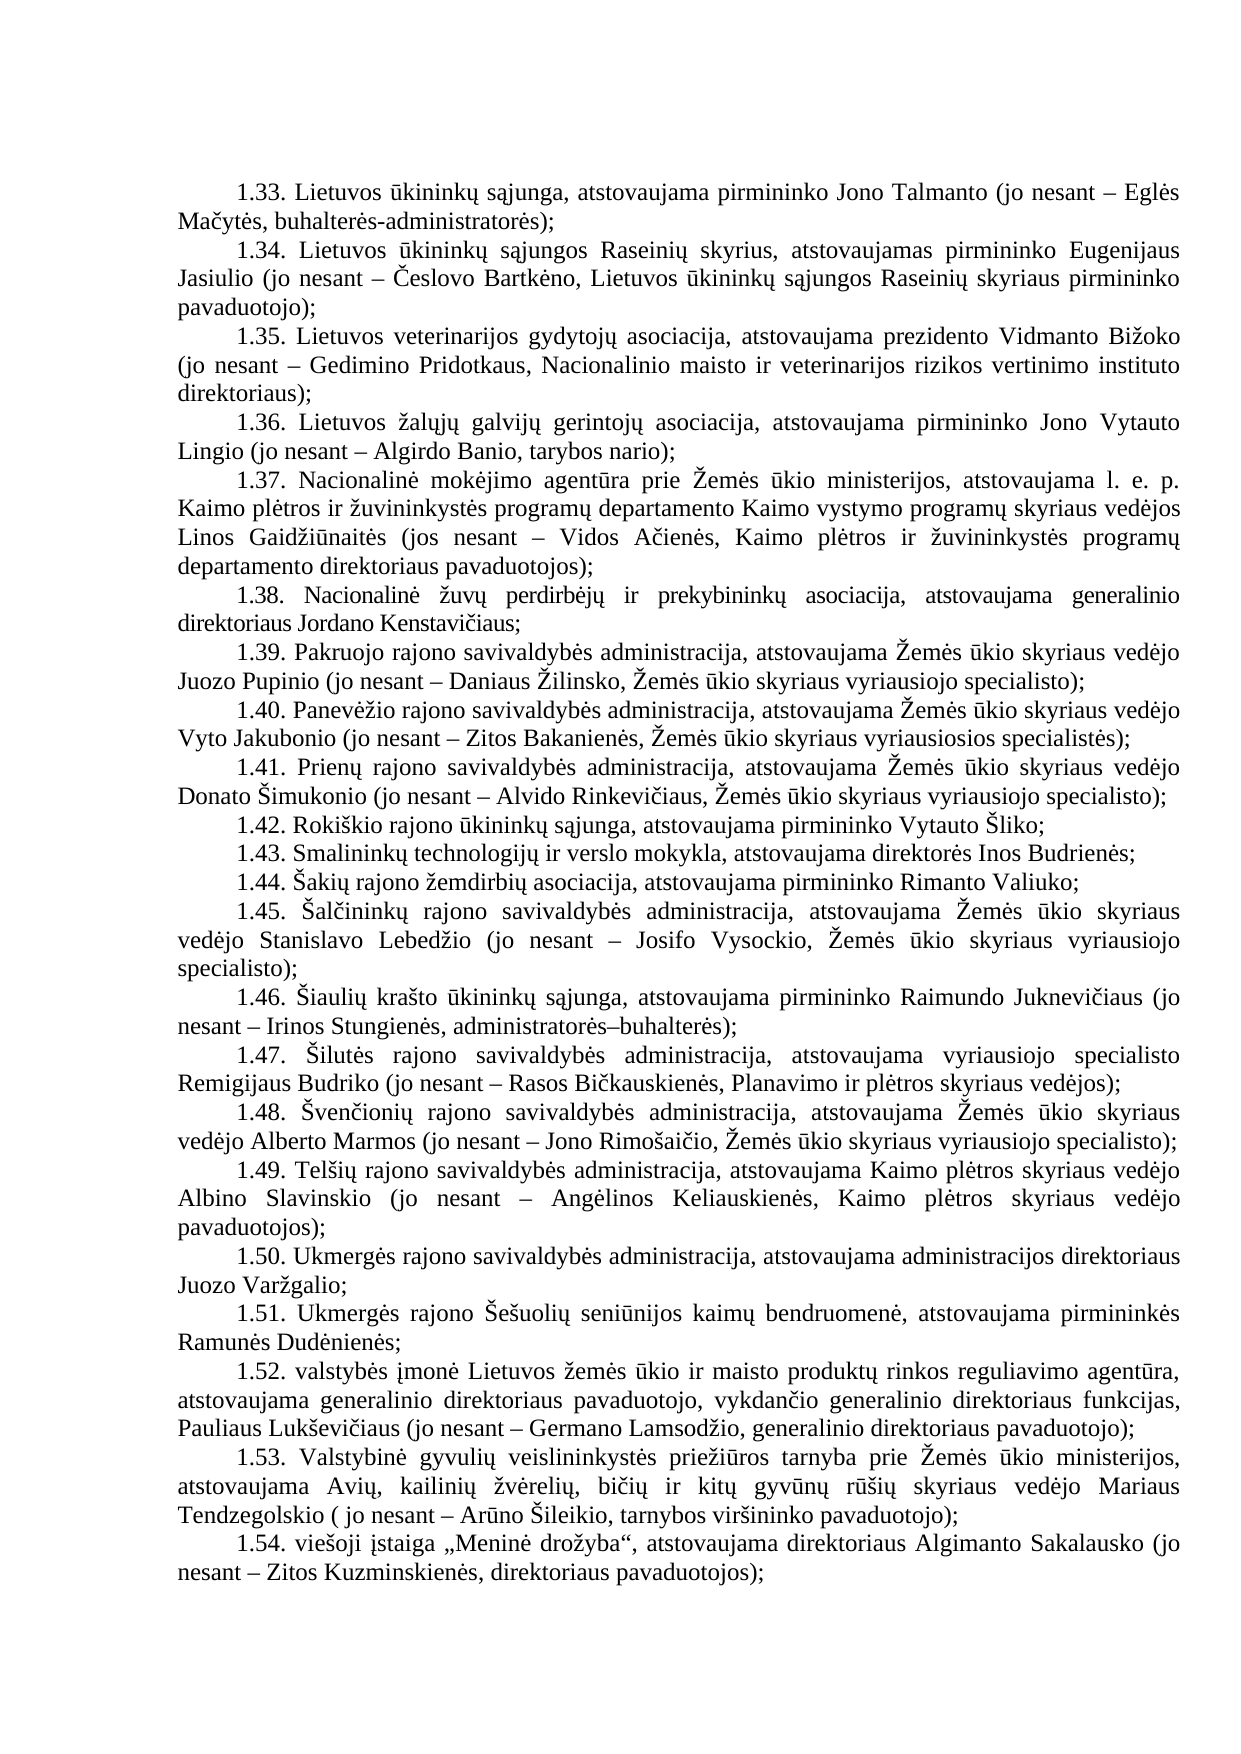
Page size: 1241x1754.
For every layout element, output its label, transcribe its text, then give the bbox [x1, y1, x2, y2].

text 1.41. Prienų rajono savivaldybės administracija, atstovaujama Žemės ūkio skyriaus vedėjo Donato Šimukonio (jo nesant – Alvido Rinkevičiaus, Žemės ūkio skyriaus vyriausiojo specialisto); [177, 752, 1181, 810]
text 1.40. Panevėžio rajono savivaldybės administracija, atstovaujama Žemės ūkio skyriaus vedėjo Vyto Jakubonio (jo nesant – Zitos Bakanienės, Žemės ūkio skyriaus vyriausiosios specialistės); [177, 695, 1181, 752]
text 1.42. Rokiškio rajono ūkininkų sąjunga, atstovaujama pirmininko Vytauto Šliko; [177, 810, 1181, 838]
text 1.51. Ukmergės rajono Šešuolių seniūnijos kaimų bendruomenė, atstovaujama pirmininkės Ramunės Dudėnienės; [177, 1298, 1181, 1356]
text 1.54. viešoji įstaiga „Meninė drožyba“, atstovaujama direktoriaus Algimanto Sakalausko (jo nesant – Zitos Kuzminskienės, direktoriaus pavaduotojos); [177, 1528, 1181, 1586]
text 1.33. Lietuvos ūkininkų sąjunga, atstovaujama pirmininko Jono Talmanto (jo nesant – Eglės Mačytės, buhalterės-administratorės); [177, 177, 1181, 235]
text 1.49. Telšių rajono savivaldybės administracija, atstovaujama Kaimo plėtros skyriaus vedėjo Albino Slavinskio (jo nesant – Angėlinos Keliauskienės, Kaimo plėtros skyriaus vedėjo pavaduotojos); [177, 1155, 1181, 1241]
text 1.46. Šiaulių krašto ūkininkų sąjunga, atstovaujama pirmininko Raimundo Juknevičiaus (jo nesant – Irinos Stungienės, administratorės–buhalterės); [177, 982, 1181, 1040]
text 1.36. Lietuvos žalųjų galvijų gerintojų asociacija, atstovaujama pirmininko Jono Vytauto Lingio (jo nesant – Algirdo Banio, tarybos nario); [177, 407, 1181, 465]
text 1.34. Lietuvos ūkininkų sąjungos Raseinių skyrius, atstovaujamas pirmininko Eugenijaus Jasiulio (jo nesant – Česlovo Bartkėno, Lietuvos ūkininkų sąjungos Raseinių skyriaus pirmininko pavaduotojo); [177, 235, 1181, 321]
text 1.43. Smalininkų technologijų ir verslo mokykla, atstovaujama direktorės Inos Budrienės; [177, 838, 1181, 867]
text 1.39. Pakruojo rajono savivaldybės administracija, atstovaujama Žemės ūkio skyriaus vedėjo Juozo Pupinio (jo nesant – Daniaus Žilinsko, Žemės ūkio skyriaus vyriausiojo specialisto); [177, 637, 1181, 695]
text 1.50. Ukmergės rajono savivaldybės administracija, atstovaujama administracijos direktoriaus Juozo Varžgalio; [177, 1241, 1181, 1298]
text 1.35. Lietuvos veterinarijos gydytojų asociacija, atstovaujama prezidento Vidmanto Bižoko (jo nesant – Gedimino Pridotkaus, Nacionalinio maisto ir veterinarijos rizikos vertinimo instituto direktoriaus); [177, 321, 1181, 407]
text 1.48. Švenčionių rajono savivaldybės administracija, atstovaujama Žemės ūkio skyriaus vedėjo Alberto Marmos (jo nesant – Jono Rimošaičio, Žemės ūkio skyriaus vyriausiojo specialisto); [177, 1097, 1181, 1155]
text 1.53. Valstybinė gyvulių veislininkystės priežiūros tarnyba prie Žemės ūkio ministerijos, atstovaujama Avių, kailinių žvėrelių, bičių ir kitų gyvūnų rūšių skyriaus vedėjo Mariaus Tendzegolskio ( jo nesant – Arūno Šileikio, tarnybos viršininko pavaduotojo); [177, 1442, 1181, 1528]
text 1.44. Šakių rajono žemdirbių asociacija, atstovaujama pirmininko Rimanto Valiuko; [177, 867, 1181, 896]
text 1.38. Nacionalinė žuvų perdirbėjų ir prekybininkų asociacija, atstovaujama generalinio direktoriaus Jordano Kenstavičiaus; [177, 580, 1181, 637]
text 1.45. Šalčininkų rajono savivaldybės administracija, atstovaujama Žemės ūkio skyriaus vedėjo Stanislavo Lebedžio (jo nesant – Josifo Vysockio, Žemės ūkio skyriaus vyriausiojo specialisto); [177, 896, 1181, 982]
text 1.37. Nacionalinė mokėjimo agentūra prie Žemės ūkio ministerijos, atstovaujama l. e. p. Kaimo plėtros ir žuvininkystės programų departamento Kaimo vystymo programų skyriaus vedėjos Linos Gaidžiūnaitės (jos nesant – Vidos Ačienės, Kaimo plėtros ir žuvininkystės programų departamento direktoriaus pavaduotojos); [177, 465, 1181, 580]
text 1.47. Šilutės rajono savivaldybės administracija, atstovaujama vyriausiojo specialisto Remigijaus Budriko (jo nesant – Rasos Bičkauskienės, Planavimo ir plėtros skyriaus vedėjos); [177, 1040, 1181, 1097]
text 1.52. valstybės įmonė Lietuvos žemės ūkio ir maisto produktų rinkos reguliavimo agentūra, atstovaujama generalinio direktoriaus pavaduotojo, vykdančio generalinio direktoriaus funkcijas, Pauliaus Lukševičiaus (jo nesant – Germano Lamsodžio, generalinio direktoriaus pavaduotojo); [177, 1356, 1181, 1442]
